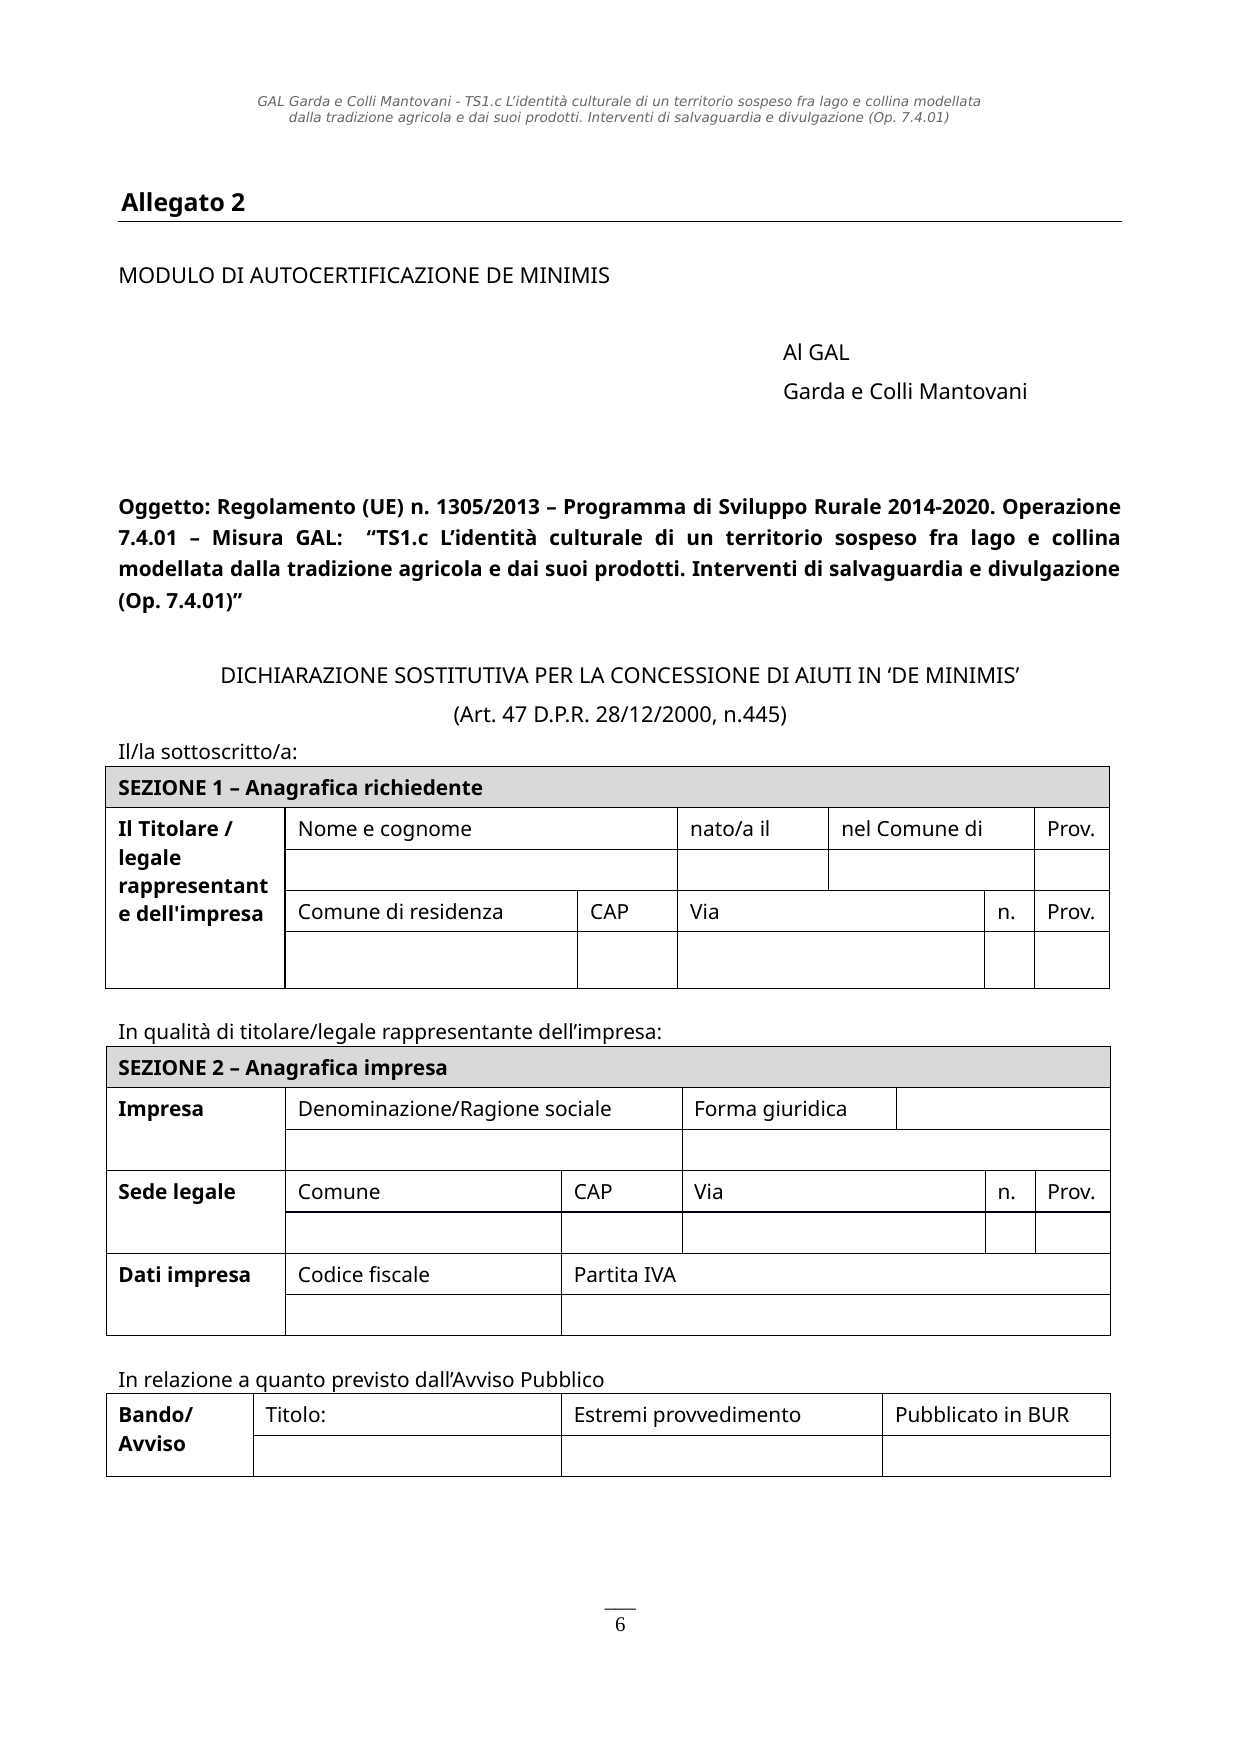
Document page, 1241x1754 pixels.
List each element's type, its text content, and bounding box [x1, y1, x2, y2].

table_cell [678, 932, 984, 988]
table_cell Impresa [107, 1088, 285, 1170]
table_cell Forma giuridica [683, 1088, 896, 1129]
table_cell n. [986, 1171, 1035, 1211]
text Al GAL [118, 337, 1122, 367]
table_cell [829, 850, 1034, 890]
text In qualità di titolare/legale rappresentante dell’impresa: [118, 1017, 1122, 1046]
text In relazione a quanto previsto dall’Avviso Pubblico [118, 1365, 1122, 1393]
table_cell Partita IVA [562, 1254, 1110, 1294]
text MODULO DI AUTOCERTIFICAZIONE DE MINIMIS [118, 260, 1122, 290]
table_cell [562, 1213, 682, 1253]
text DICHIARAZIONE SOSTITUTIVA PER LA CONCESSIONE DI AIUTI IN ‘DE MINIMIS’ [118, 660, 1122, 690]
table_header Estremi provvedimento [562, 1394, 882, 1435]
table_header SEZIONE 2 – Anagrafica impresa [107, 1047, 1110, 1087]
table_cell [985, 932, 1034, 988]
table_cell [562, 1295, 1110, 1335]
table_cell [678, 850, 828, 890]
text (Art. 47 D.P.R. 28/12/2000, n.445) [118, 699, 1122, 728]
table_cell [683, 1130, 1110, 1170]
text Il/la sottoscritto/a: [118, 737, 1122, 766]
table_cell [1035, 850, 1109, 890]
subtitle Allegato 2 [118, 182, 1122, 221]
table_cell [286, 1213, 561, 1253]
table_cell Il Titolare / legale rappresentante dell'impresa [106, 808, 284, 988]
table_cell [1036, 1213, 1110, 1253]
table_cell Sede legale [107, 1171, 285, 1253]
table_cell n. [985, 891, 1034, 931]
table_cell [286, 1130, 682, 1170]
table_cell Comune di residenza [286, 891, 577, 931]
table_cell Prov. [1035, 808, 1109, 848]
table_cell [578, 932, 677, 988]
table_cell Dati impresa [107, 1254, 285, 1335]
text Garda e Colli Mantovani [118, 376, 1122, 406]
table_cell Nome e cognome [286, 808, 677, 848]
table_cell Denominazione/Ragione sociale [286, 1088, 682, 1129]
table_header SEZIONE 1 – Anagrafica richiedente [106, 767, 1109, 807]
table_cell [883, 1436, 1110, 1476]
table_cell Via [678, 891, 984, 931]
table_cell Comune [286, 1171, 561, 1211]
table_header Titolo: [254, 1394, 561, 1435]
table_cell [562, 1436, 882, 1476]
table_cell Via [683, 1171, 985, 1211]
table_cell nel Comune di [829, 808, 1034, 848]
table_cell CAP [578, 891, 677, 931]
table_cell [1035, 932, 1109, 988]
table_header Bando/Avviso [107, 1394, 253, 1476]
table_cell [286, 932, 577, 988]
table_cell [286, 1295, 561, 1335]
table_cell [286, 850, 677, 890]
table_cell Prov. [1036, 1171, 1110, 1211]
table_cell CAP [562, 1171, 682, 1211]
table_cell Codice fiscale [286, 1254, 561, 1294]
table_cell nato/a il [678, 808, 828, 848]
table_header Pubblicato in BUR [883, 1394, 1110, 1435]
text Oggetto: Regolamento (UE) n. 1305/2013 – Programma di Sviluppo Rurale 2014-2020. Operazione 7.4.01 – Misura GAL: “TS1.c L’identità culturale di un territorio sospeso fra lago e collina modellata dalla tradizione agricola e dai suoi prodotti. Interventi di salvaguardia e divulgazione (Op. 7.4.01)” [118, 492, 1122, 614]
table_cell Prov. [1035, 891, 1109, 931]
table_cell [897, 1088, 1110, 1129]
table_cell [254, 1436, 561, 1476]
table_cell [986, 1213, 1035, 1253]
table_cell [683, 1213, 985, 1253]
